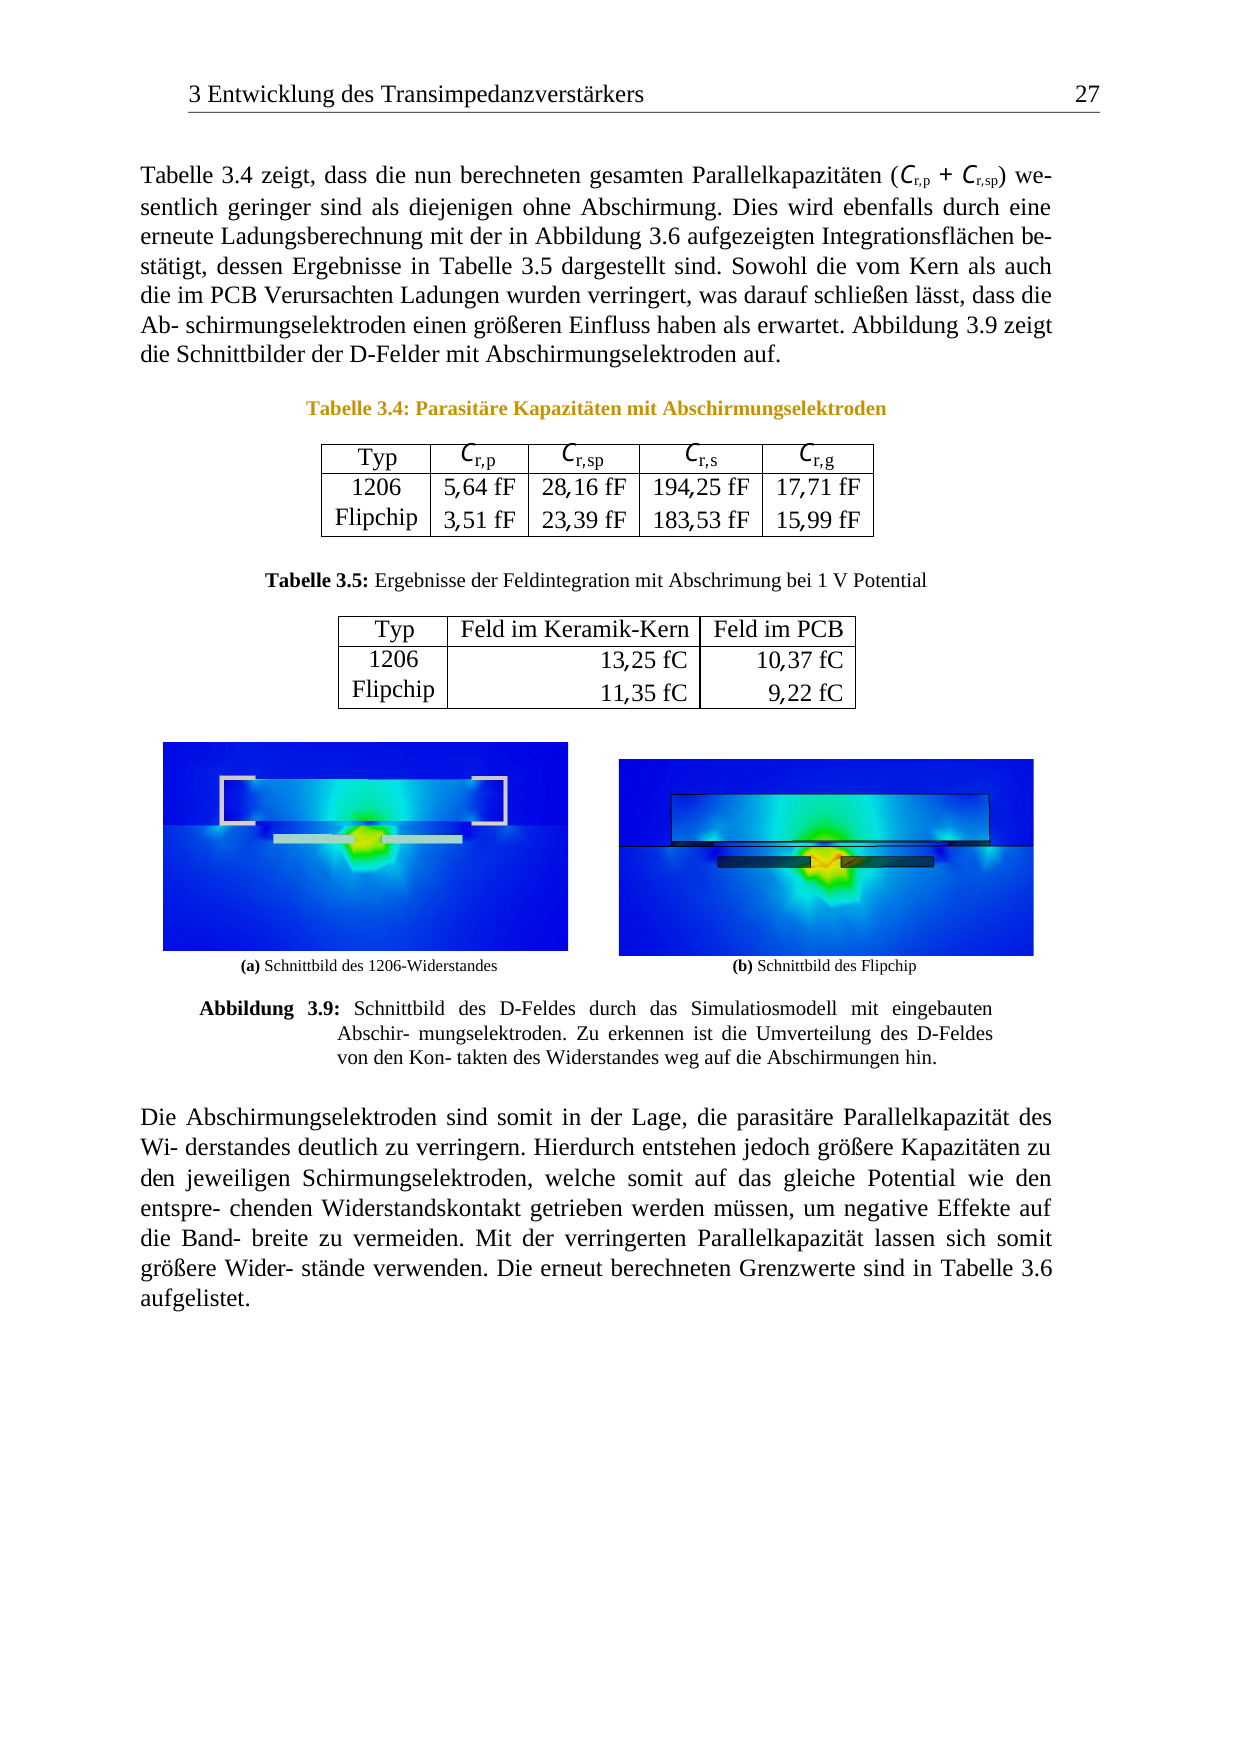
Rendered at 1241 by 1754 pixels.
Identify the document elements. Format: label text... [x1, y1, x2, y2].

table_cell 28,16 fF 23,39 fF [529, 474, 639, 536]
table_header Feld im PCB [701, 617, 855, 646]
table_header Cr,g [763, 445, 873, 473]
table_cell 1206 Flipchip [339, 647, 447, 708]
text Tabelle 3.5: Ergebnisse der Feldintegration mit Abschrimung bei 1 V Potential [0, 568, 1192, 592]
table_cell 10,37 fC 9,22 fC [701, 647, 855, 708]
text Tabelle 3.4: Parasitäre Kapazitäten mit Abschirmungselektroden [0, 396, 1192, 420]
table_header Cr,sp [529, 445, 639, 473]
table_cell 1206 Flipchip [322, 474, 430, 536]
text (a) Schnittbild des 1206-Widerstandes (b) Schnittbild des Flipchip [241, 744, 1240, 975]
text Die Abschirmungselektroden sind somit in der Lage, die parasitäre Parallelkapazität des Wi- derstandes deutlich zu verringern. Hierdurch entstehen jedoch größere Kapazitäten zu den jeweiligen Schirmungselektroden, welche somit auf das gleiche Potential wie den entspre- chenden Widerstandskontakt getrieben werden müssen, um negative Effekte auf die Band- breite zu vermeiden. Mit der verringerten Parallelkapazität lassen sich somit größere Wider- stände verwenden. Die erneut berechneten Grenzwerte sind in Tabelle 3.6 aufgelistet. [140, 1102, 1052, 1312]
table_header Typ [339, 617, 447, 646]
text Tabelle 3.4 zeigt, dass die nun berechneten gesamten Parallelkapazitäten (Cr,p + Cr,sp) we- sentlich geringer sind als diejenigen ohne Abschirmung. Dies wird ebenfalls durch eine erneute Ladungsberechnung mit der in Abbildung 3.6 aufgezeigten Integrationsflächen be- stätigt, dessen Ergebnisse in Tabelle 3.5 dargestellt sind. Sowohl die vom Kern als auch die im PCB Verursachten Ladungen wurden verringert, was darauf schließen lässt, dass die Ab- schirmungselektroden einen größeren Einfluss haben als erwartet. Abbildung 3.9 zeigt die Schnittbilder der D-Felder mit Abschirmungselektroden auf. [140, 157, 1052, 368]
table_cell 17,71 fF 15,99 fF [763, 474, 873, 536]
table_header Cr,p [431, 445, 528, 473]
text Abbildung 3.9: Schnittbild des D-Feldes durch das Simulatiosmodell mit eingebauten Abschir- mungselektroden. Zu erkennen ist die Umverteilung des D-Feldes von den Kon- takten des Widerstandes weg auf die Abschirmungen hin. [199, 996, 993, 1069]
table_header Cr,s [640, 445, 762, 473]
table_cell 194,25 fF 183,53 fF [640, 474, 762, 536]
table_header Typ [322, 445, 430, 473]
picture [618, 759, 1034, 956]
table_header Feld im Keramik-Kern [448, 617, 699, 646]
picture [163, 742, 569, 951]
table_cell 5,64 fF 3,51 fF [431, 474, 528, 536]
table_cell 13,25 fC 11,35 fC [448, 647, 699, 708]
